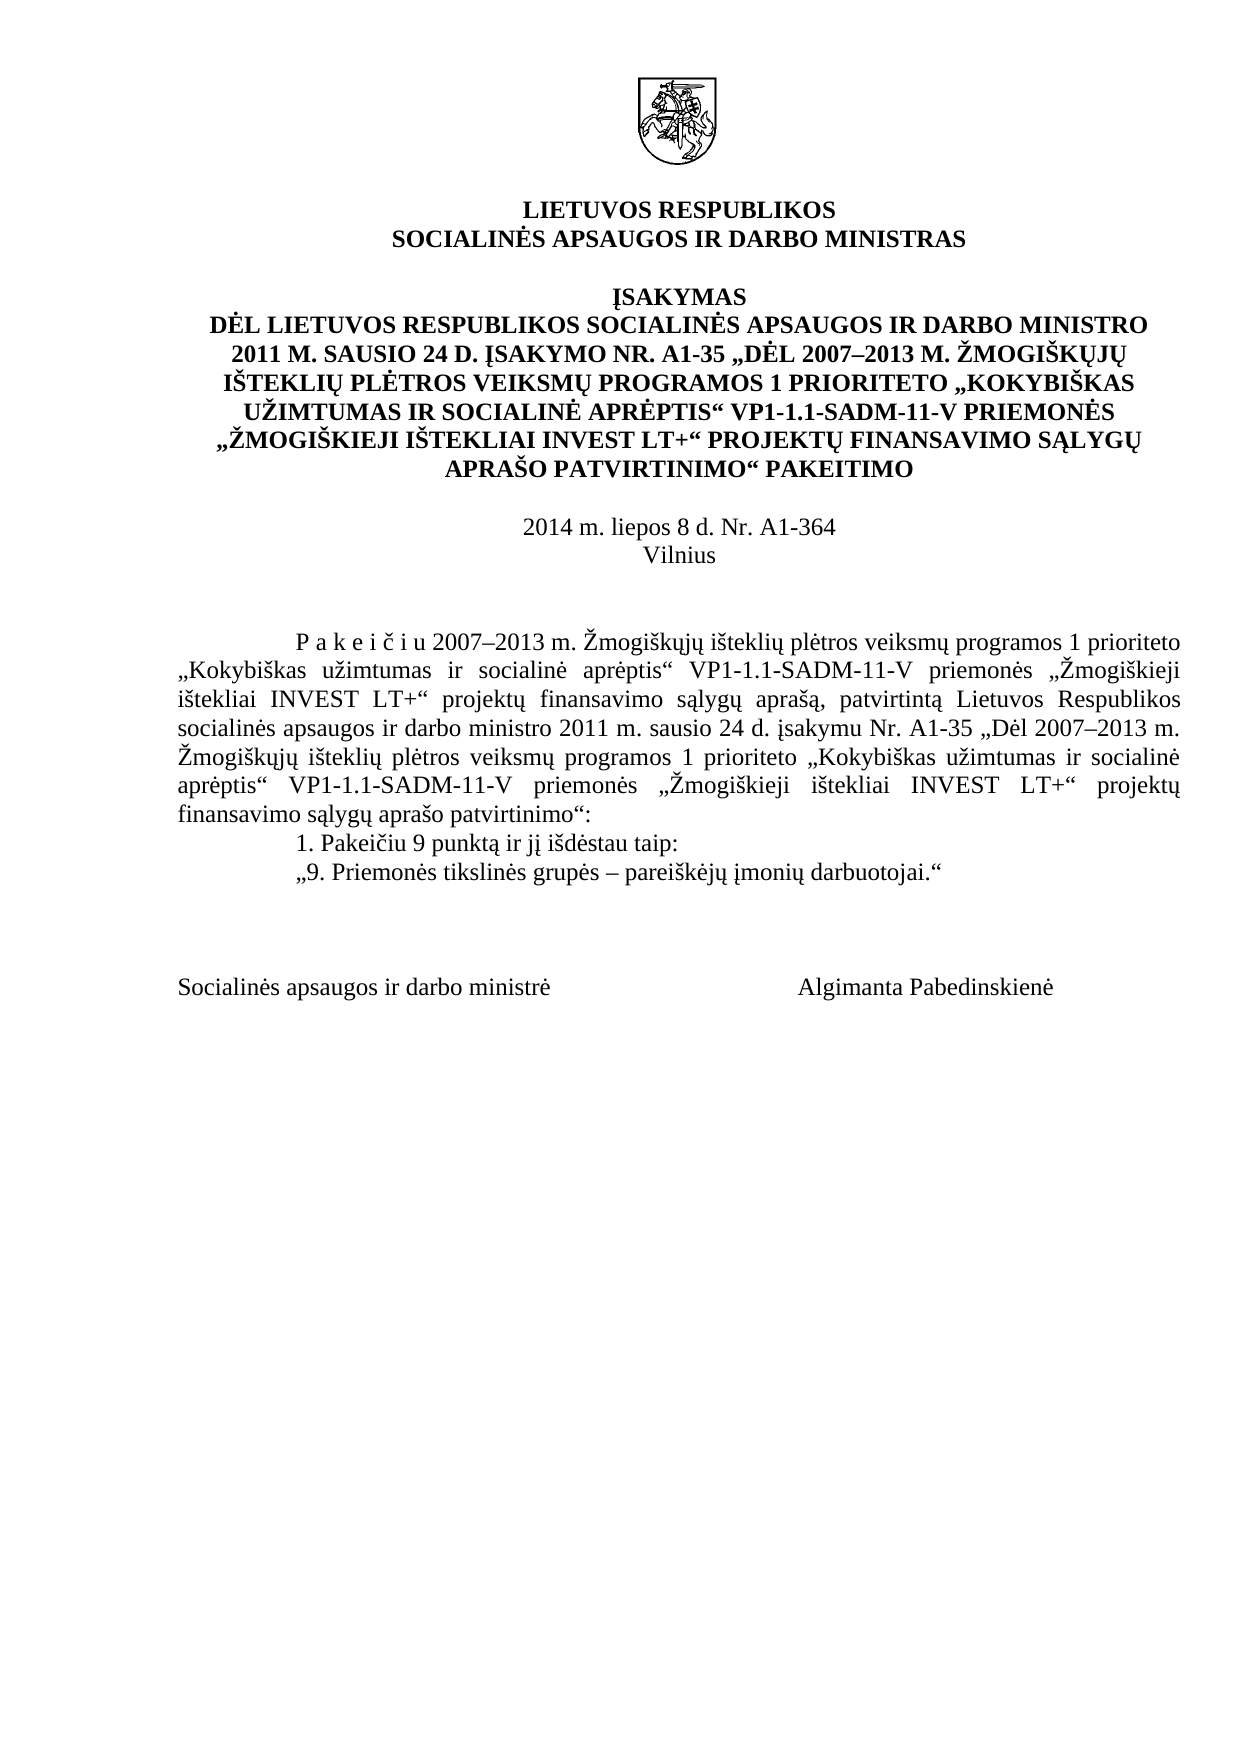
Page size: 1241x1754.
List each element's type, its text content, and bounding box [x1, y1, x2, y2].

text P a k e i č i u 2007–2013 m. Žmogiškųjų išteklių plėtros veiksmų programos 1 prioriteto „Kokybiškas užimtumas ir socialinė aprėptis“ VP1-1.1-SADM-11-V priemonės „Žmogiškieji ištekliai INVEST LT+“ projektų finansavimo sąlygų aprašą, patvirtintą Lietuvos Respublikos socialinės apsaugos ir darbo ministro 2011 m. sausio 24 d. įsakymu Nr. A1-35 „Dėl 2007–2013 m. Žmogiškųjų išteklių plėtros veiksmų programos 1 prioriteto „Kokybiškas užimtumas ir socialinė aprėptis“ VP1-1.1-SADM-11-V priemonės „Žmogiškieji ištekliai INVEST LT+“ projektų finansavimo sąlygų aprašo patvirtinimo“: [177, 627, 1181, 828]
text 2011 M. SAUSIO 24 D. ĮSAKYMO NR. A1-35 „DĖL 2007–2013 M. ŽMOGIŠKŲJŲ IŠTEKLIŲ PLĖTROS VEIKSMŲ PROGRAMOS 1 PRIORITETO „KOKYBIŠKAS UŽIMTUMAS IR SOCIALINĖ APRĖPTIS“ VP1-1.1-SADM-11-V PRIEMONĖS „ŽMOGIŠKIEJI IŠTEKLIAI INVEST LT+“ PROJEKTŲ FINANSAVIMO SĄLYGŲ APRAŠO PATVIRTINIMO“ PAKEITIMO [177, 339, 1181, 483]
text 1. Pakeičiu 9 punktą ir jį išdėstau taip: [177, 828, 1181, 857]
text Socialinės apsaugos ir darbo ministrė Algimanta Pabedinskienė [177, 972, 1181, 1001]
text LIETUVOS RESPUBLIKOS [177, 196, 1181, 224]
text „9. Priemonės tikslinės grupės – pareiškėjų įmonių darbuotojai.“ [177, 857, 1181, 886]
text Vilnius [177, 541, 1181, 569]
text ĮSAKYMAS [177, 282, 1181, 311]
text SOCIALINĖS APSAUGOS IR DARBO MINISTRAS [177, 224, 1181, 253]
text 2014 m. liepos 8 d. Nr. A1-364 [177, 512, 1181, 541]
text DĖL LIETUVOS RESPUBLIKOS SOCIALINĖS APSAUGOS IR DARBO MINISTRO [177, 311, 1181, 339]
